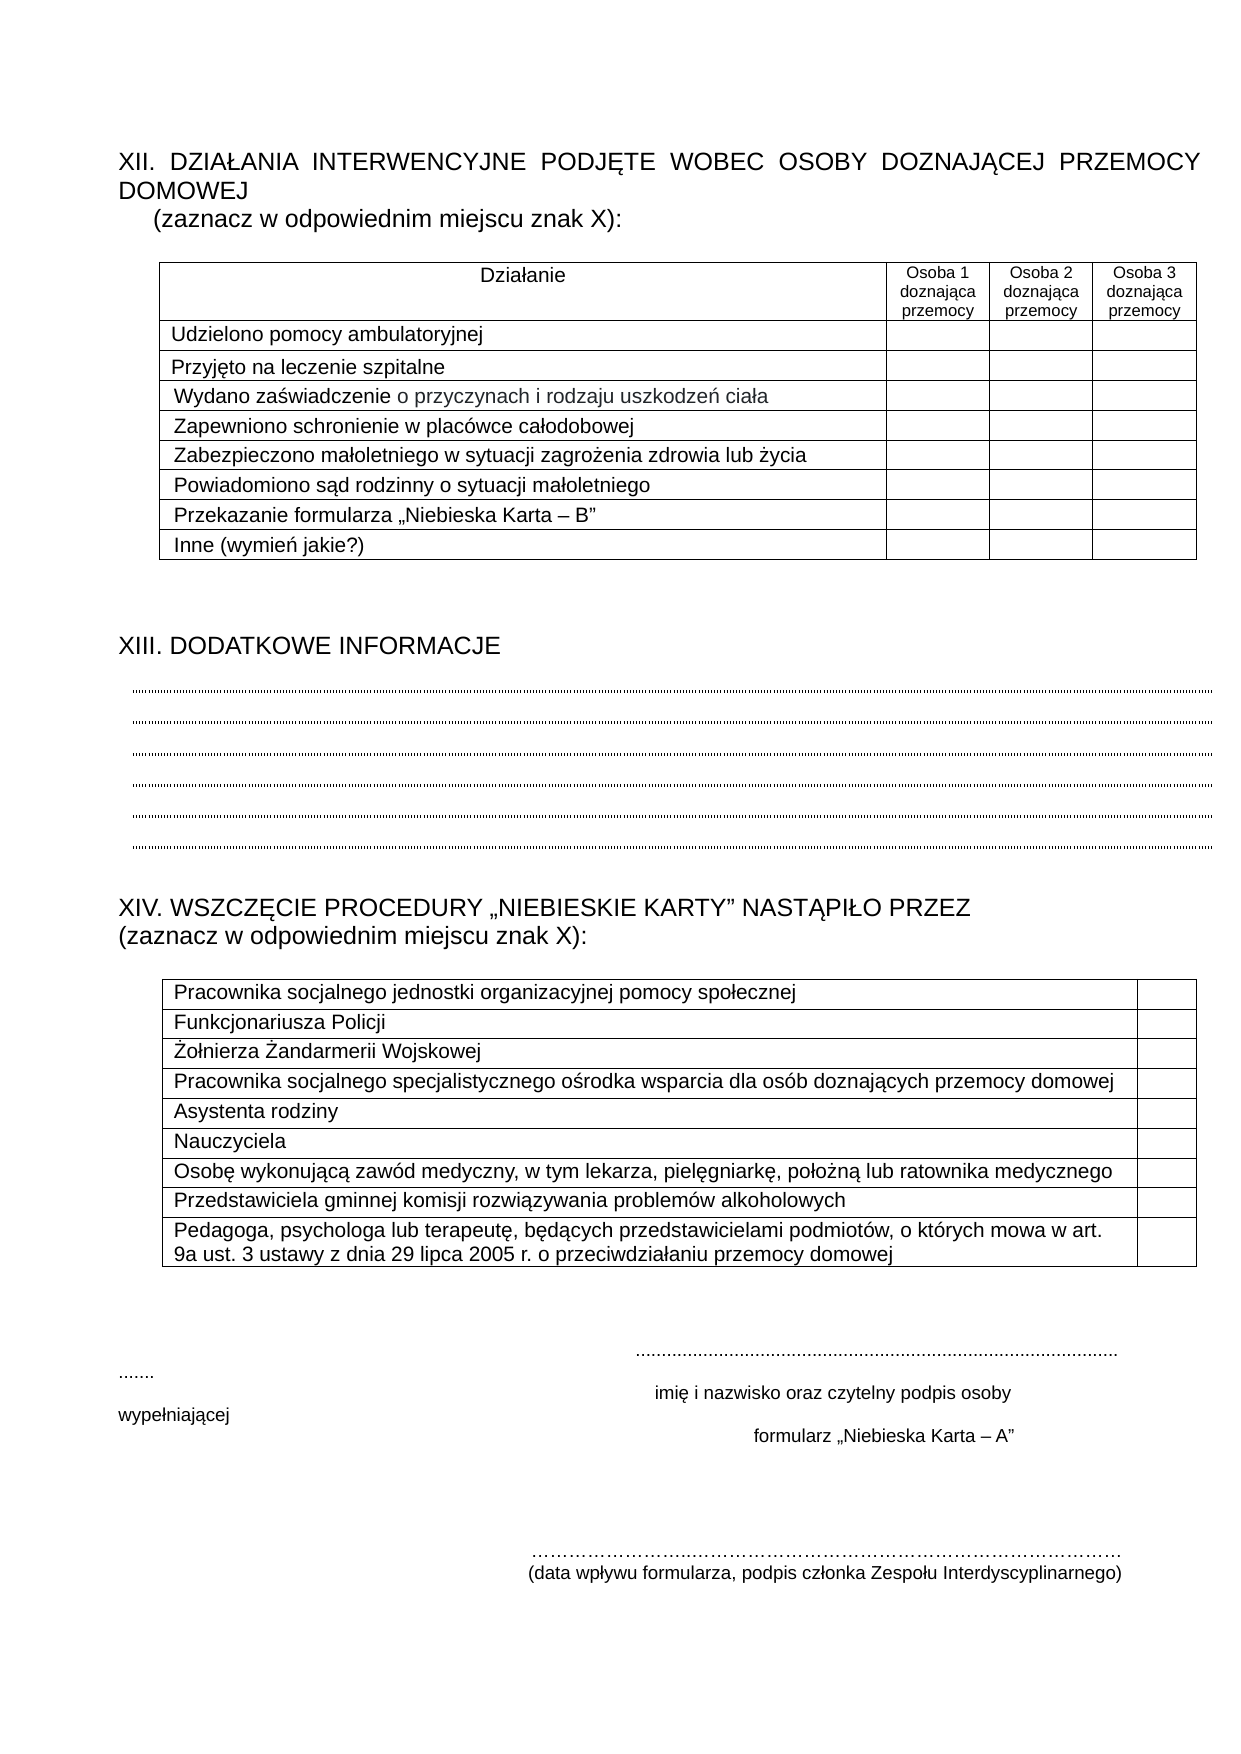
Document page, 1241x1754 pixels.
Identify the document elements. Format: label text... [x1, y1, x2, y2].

table_cell [133, 660, 1213, 690]
table_cell Zabezpieczono małoletniego w sytuacji zagrożenia zdrowia lub życia [160, 441, 886, 469]
table_cell [887, 441, 989, 469]
table_cell [990, 321, 1092, 350]
table_cell [107, 690, 133, 721]
table_cell [1093, 411, 1196, 439]
table_cell [107, 815, 133, 846]
table_cell [887, 530, 989, 559]
table_cell [107, 721, 133, 752]
table_cell Funkcjonariusza Policji [163, 1010, 1137, 1038]
table_cell Powiadomiono sąd rodzinny o sytuacji małoletniego [160, 470, 886, 499]
text .................................................................................................... [118, 1339, 1122, 1382]
table_cell [990, 381, 1092, 410]
table_cell [1138, 1010, 1196, 1038]
table_cell Przekazanie formularza „Niebieska Karta – B” [160, 500, 886, 529]
text (data wpływu formularza, podpis członka Zespołu Interdyscyplinarnego) [118, 1562, 1122, 1583]
table_cell [887, 381, 989, 410]
table_cell Żołnierza Żandarmerii Wojskowej [163, 1039, 1137, 1068]
table_cell [1093, 351, 1196, 380]
table_cell [887, 470, 989, 499]
table_cell [133, 753, 1213, 784]
table_cell [1138, 1218, 1196, 1266]
table_cell [990, 470, 1092, 499]
table_cell Zapewniono schronienie w placówce całodobowej [160, 411, 886, 439]
text (zaznacz w odpowiednim miejscu znak X): [118, 921, 1122, 950]
table_cell Pracownika socjalnego specjalistycznego ośrodka wsparcia dla osób doznających przemocy domowej [163, 1069, 1137, 1098]
table_cell [1093, 500, 1196, 529]
table_cell Pedagoga, psychologa lub terapeutę, będących przedstawicielami podmiotów, o których mowa w art. 9a ust. 3 ustawy z dnia 29 lipca 2005 r. o przeciwdziałaniu przemocy domowej [163, 1218, 1137, 1266]
table_cell [1093, 381, 1196, 410]
table_cell [133, 690, 1213, 721]
table_header [1138, 980, 1196, 1008]
table_cell [1138, 1069, 1196, 1098]
table_cell Inne (wymień jakie?) [160, 530, 886, 559]
table_cell [1093, 321, 1196, 350]
table_cell Osobę wykonującą zawód medyczny, w tym lekarza, pielęgniarkę, położną lub ratownika medycznego [163, 1159, 1137, 1187]
table_cell [1093, 530, 1196, 559]
table_cell Przedstawiciela gminnej komisji rozwiązywania problemów alkoholowych [163, 1188, 1137, 1217]
table_cell [887, 411, 989, 439]
table_cell [1138, 1188, 1196, 1217]
text ……………………..…………………………………………………………… [118, 1540, 1122, 1562]
table_cell [133, 815, 1213, 846]
table_cell [887, 351, 989, 380]
table_cell [990, 441, 1092, 469]
table_header Pracownika socjalnego jednostki organizacyjnej pomocy społecznej [163, 980, 1137, 1008]
table_cell [990, 530, 1092, 559]
table_cell [887, 321, 989, 350]
table_cell Asystenta rodziny [163, 1099, 1137, 1128]
table_cell [1093, 441, 1196, 469]
table_cell Przyjęto na leczenie szpitalne [160, 351, 886, 380]
table_cell [107, 660, 133, 690]
table_cell [107, 753, 133, 784]
table_cell Nauczyciela [163, 1129, 1137, 1157]
table_header Osoba 2 doznająca przemocy [990, 263, 1092, 320]
table_cell [133, 721, 1213, 752]
table_cell [133, 784, 1213, 815]
table_cell Udzielono pomocy ambulatoryjnej [160, 321, 886, 350]
table_cell [990, 411, 1092, 439]
table_header Osoba 3 doznająca przemocy [1093, 263, 1196, 320]
table_cell [1093, 470, 1196, 499]
table_cell [1138, 1039, 1196, 1068]
table_header Osoba 1 doznająca przemocy [887, 263, 989, 320]
table_cell [990, 351, 1092, 380]
table_cell [1138, 1129, 1196, 1157]
table_header Działanie [160, 263, 886, 320]
text XIV. WSZCZĘCIE PROCEDURY „NIEBIESKIE KARTY” NASTĄPIŁO PRZEZ [118, 892, 1122, 921]
table_cell [107, 784, 133, 815]
table_cell [990, 500, 1092, 529]
table_cell [1138, 1099, 1196, 1128]
table_cell Wydano zaświadczenie o przyczynach i rodzaju uszkodzeń ciała [160, 381, 886, 410]
table_cell [887, 500, 989, 529]
table_header XII. DZIAŁANIA INTERWENCYJNE PODJĘTE WOBEC OSOBY DOZNAJĄCEJ PRZEMOCY DOMOWEJ (zaznacz w odpowiednim miejscu znak X): XIII. DODATKOWE INFORMACJE [107, 118, 1213, 660]
table_cell [1138, 1159, 1196, 1187]
text formularz „Niebieska Karta – A” [118, 1425, 1122, 1447]
text imię i nazwisko oraz czytelny podpis osoby wypełniającej [118, 1382, 1122, 1425]
